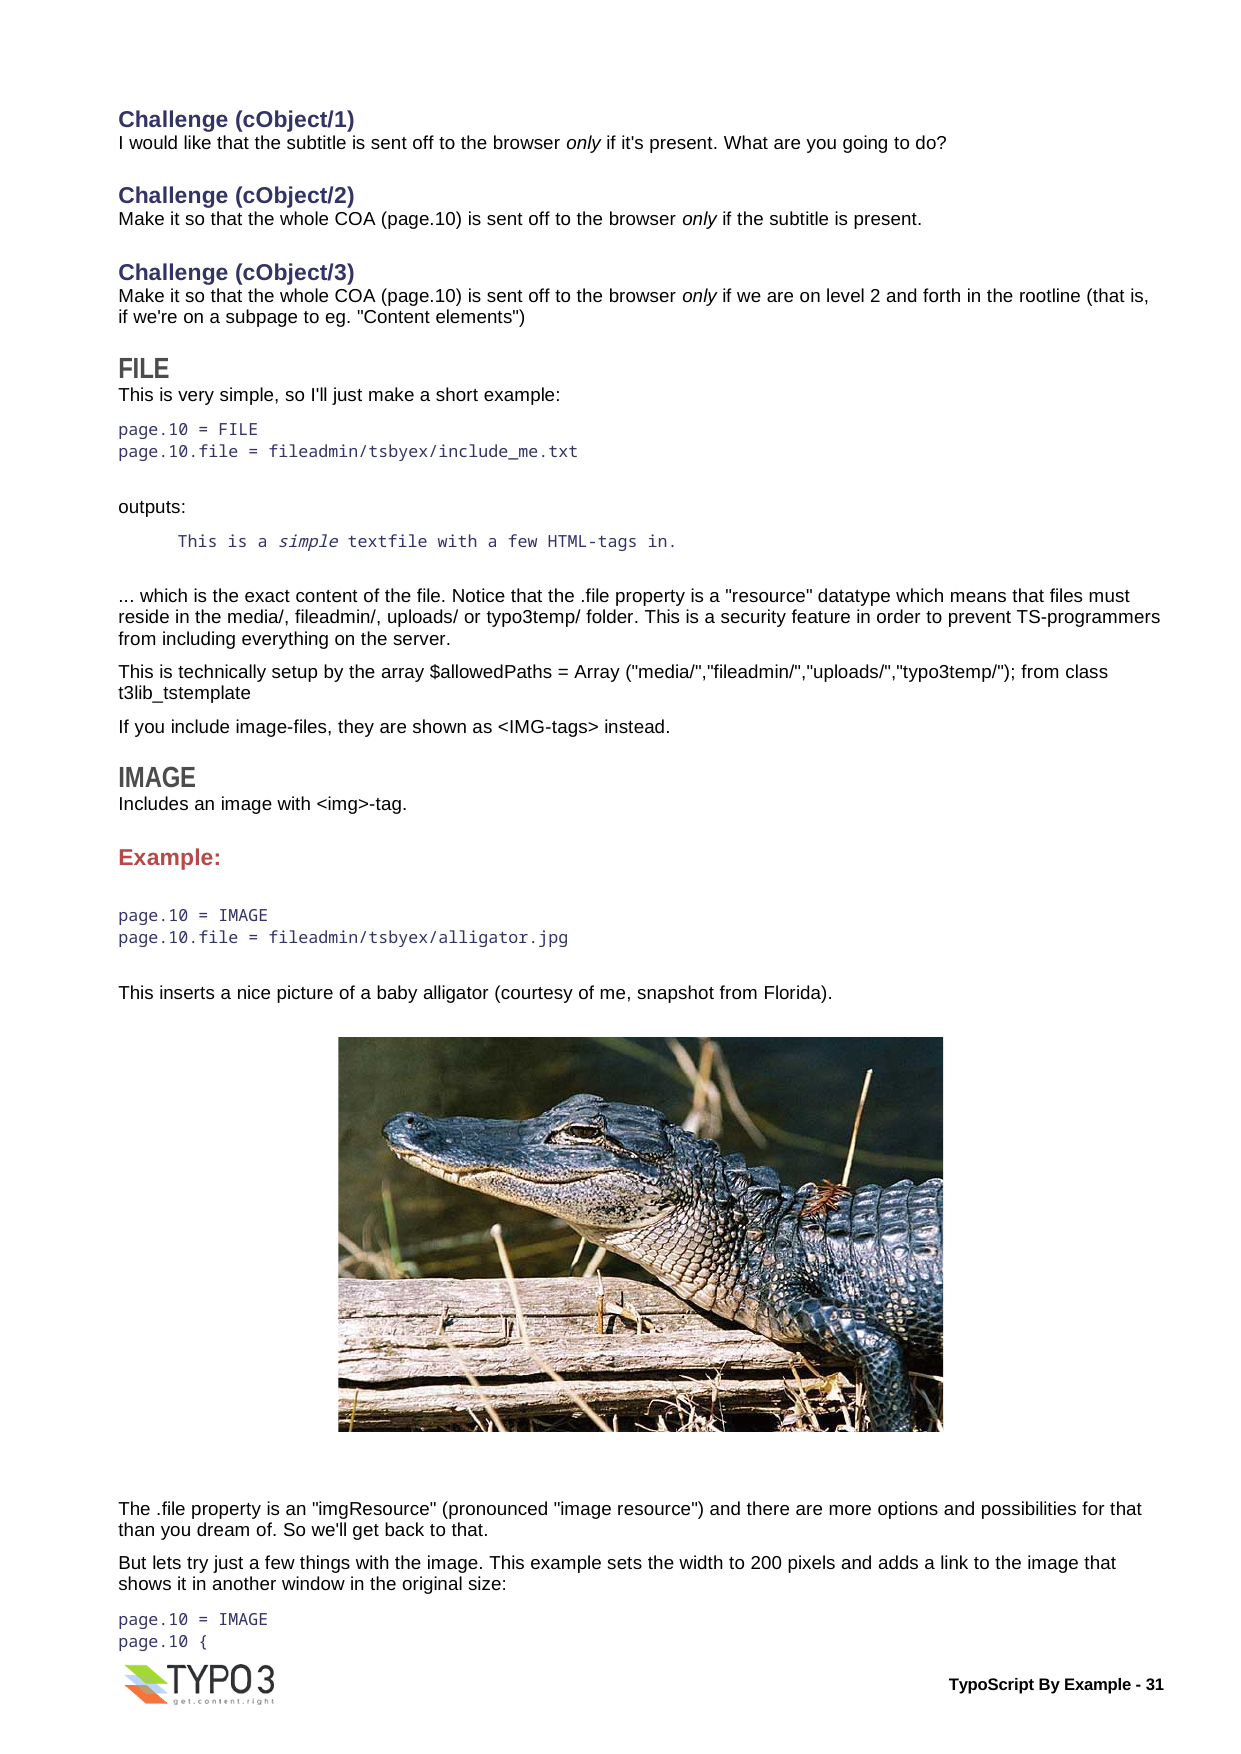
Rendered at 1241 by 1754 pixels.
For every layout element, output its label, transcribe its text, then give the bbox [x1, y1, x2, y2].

picture [338, 1037, 944, 1432]
text This inserts a nice picture of a baby alligator (courtesy of me, snapshot from Florida). [118, 982, 1163, 1003]
text page.10.file = fileadmin/tsbyex/alligator.jpg [118, 926, 1163, 949]
text page.10 = IMAGE [118, 904, 1163, 926]
text The .file property is an "imgResource" (pronounced "image resource") and there are more options and possibilities for that than you dream of. So we'll get back to that. [118, 1498, 1163, 1540]
subtitle FILE [118, 351, 1163, 384]
text This is technically setup by the array $allowedPaths = Array ("media/","fileadmin/","uploads/","typo3temp/"); from class t3lib_tstemplate [118, 661, 1163, 703]
text If you include image-files, they are shown as <IMG-tags> instead. [118, 716, 1163, 737]
subtitle Challenge (cObject/1) [118, 106, 1163, 132]
text ... which is the exact content of the file. Notice that the .file property is a "resource" datatype which means that files must reside in the media/, fileadmin/, uploads/ or typo3temp/ folder. This is a security feature in order to prevent TS-programmers from including everything on the server. [118, 586, 1163, 649]
picture [119, 1659, 280, 1710]
subtitle Challenge (cObject/3) [118, 259, 1163, 285]
text But lets try just a few things with the image. This example sets the width to 200 pixels and adds a link to the image that shows it in another window in the original size: [118, 1553, 1163, 1595]
text Includes an image with <img>-tag. [118, 794, 1163, 815]
subtitle IMAGE [118, 761, 1163, 794]
text Make it so that the whole COA (page.10) is sent off to the browser only if the subtitle is present. [118, 209, 1163, 230]
text I would like that the subtitle is sent off to the browser only if it's present. What are you going to do? [118, 132, 1163, 153]
text page.10 { [118, 1630, 1163, 1652]
text Make it so that the whole COA (page.10) is sent off to the browser only if we are on level 2 and forth in the rootline (that is, if we're on a subpage to eg. "Content elements") [118, 285, 1163, 327]
text page.10 = IMAGE [118, 1607, 1163, 1630]
text outputs: [118, 496, 1163, 517]
text page.10.file = fileadmin/tsbyex/include_me.txt [118, 440, 1163, 463]
subtitle Challenge (cObject/2) [118, 183, 1163, 209]
text This is very simple, so I'll just make a short example: [118, 384, 1163, 405]
text page.10 = FILE [118, 418, 1163, 440]
subtitle Example: [118, 844, 1163, 870]
text This is a simple textfile with a few HTML-tags in. [118, 530, 1163, 552]
